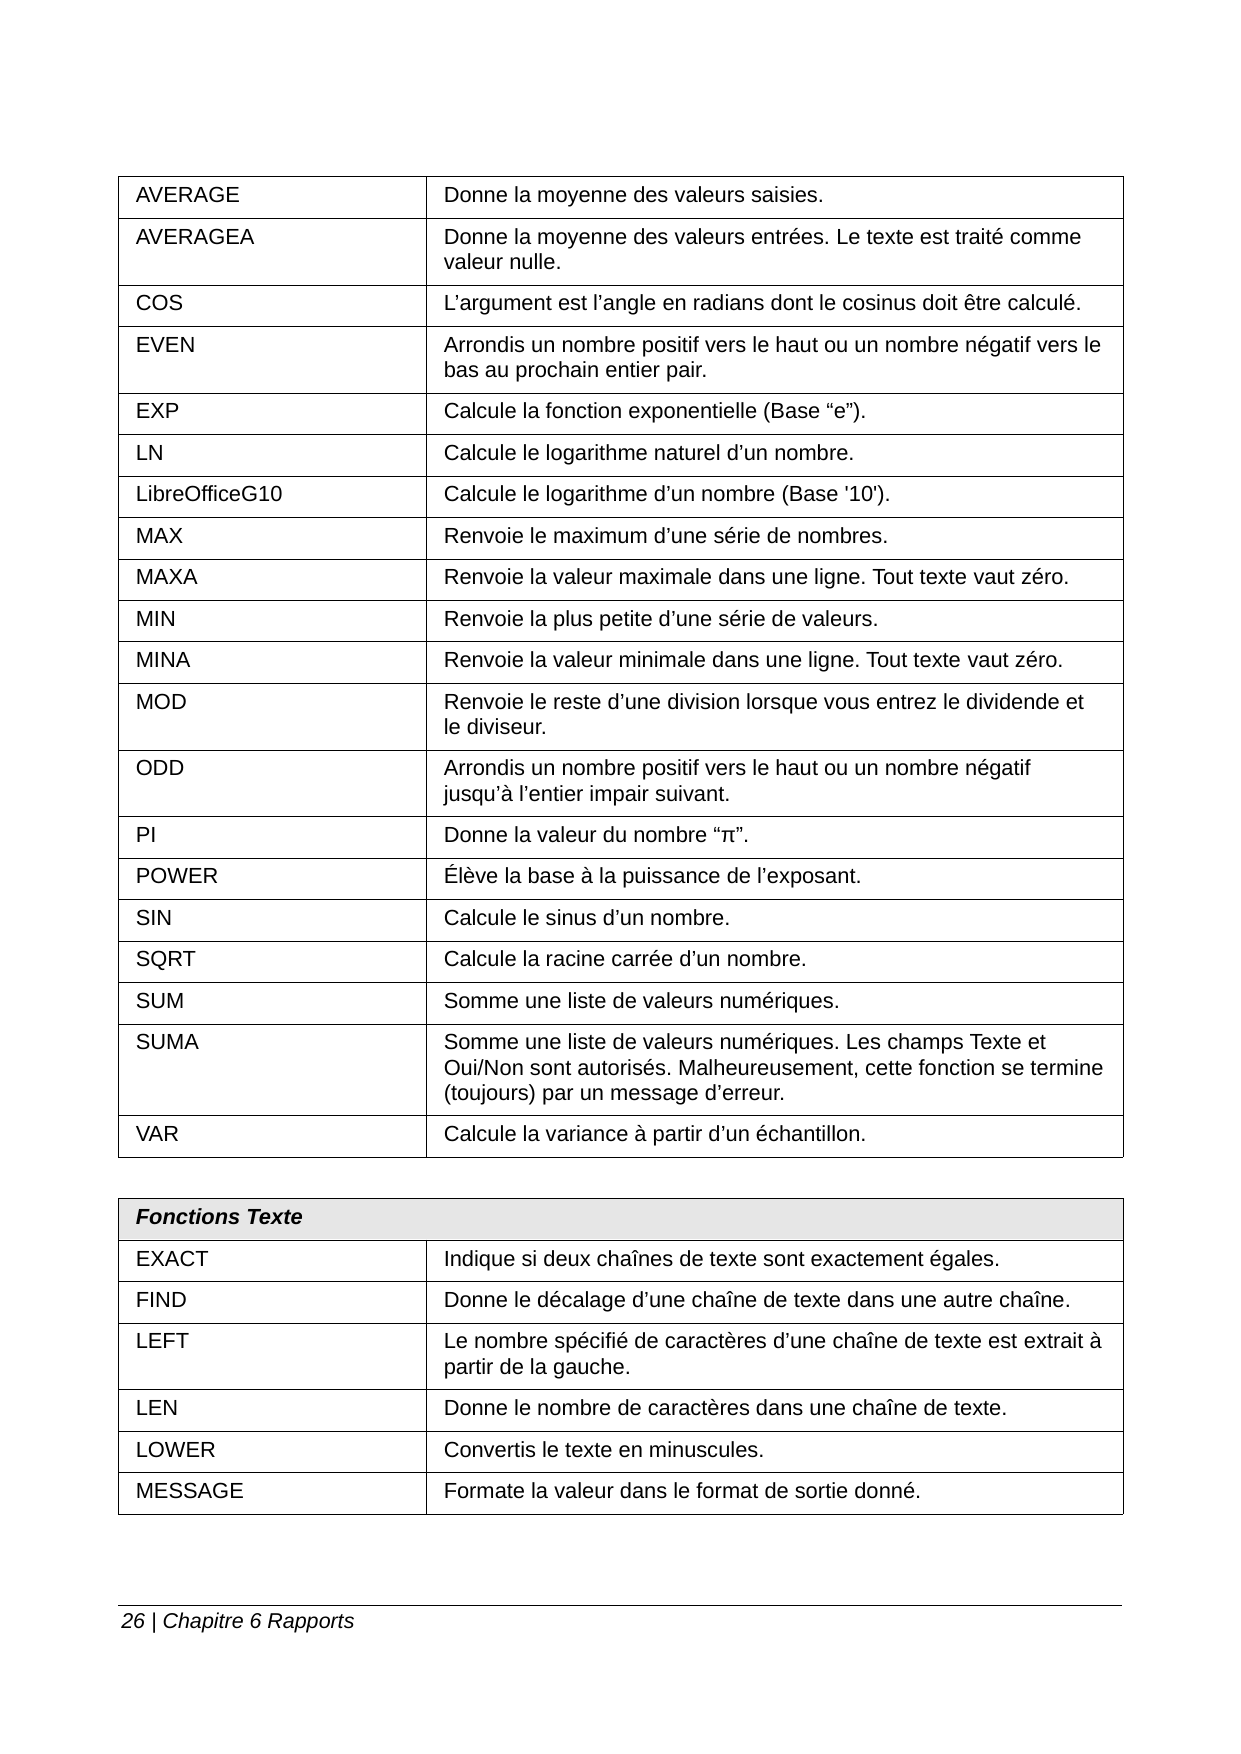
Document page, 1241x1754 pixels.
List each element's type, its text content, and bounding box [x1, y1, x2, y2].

table_cell LN [119, 435, 426, 476]
table_cell MIN [119, 601, 426, 641]
table_cell MINA [119, 642, 426, 683]
table_cell SIN [119, 900, 426, 941]
table_cell Somme une liste de valeurs numériques. [427, 983, 1123, 1023]
table_cell Calcule le logarithme d’un nombre (Base '10'). [427, 477, 1123, 517]
table_cell EVEN [119, 327, 426, 393]
table_cell LibreOfficeG10 [119, 477, 426, 517]
table_cell PI [119, 817, 426, 858]
table_cell Arrondis un nombre positif vers le haut ou un nombre négatif jusqu’à l’entier impair suivant. [427, 751, 1123, 816]
table_cell Calcule le logarithme naturel d’un nombre. [427, 435, 1123, 476]
table_cell Convertis le texte en minuscules. [427, 1432, 1123, 1472]
table_cell Calcule la racine carrée d’un nombre. [427, 942, 1123, 982]
table_cell Indique si deux chaînes de texte sont exactement égales. [427, 1241, 1123, 1281]
table_cell Calcule le sinus d’un nombre. [427, 900, 1123, 941]
table_cell SUM [119, 983, 426, 1023]
table_cell Donne le décalage d’une chaîne de texte dans une autre chaîne. [427, 1282, 1123, 1322]
table_cell Calcule la fonction exponentielle (Base “e”). [427, 394, 1123, 434]
table_cell Somme une liste de valeurs numériques. Les champs Texte et Oui/Non sont autorisés. Malheureusement, cette fonction se termine (toujours) par un message d’erreur. [427, 1025, 1123, 1115]
table_cell MAXA [119, 560, 426, 600]
table_cell Le nombre spécifié de caractères d’une chaîne de texte est extrait à partir de la gauche. [427, 1324, 1123, 1389]
table_cell LEN [119, 1390, 426, 1431]
table_cell MOD [119, 684, 426, 749]
table_cell Donne le nombre de caractères dans une chaîne de texte. [427, 1390, 1123, 1431]
table_cell Renvoie le reste d’une division lorsque vous entrez le dividende et le diviseur. [427, 684, 1123, 749]
table_cell VAR [119, 1116, 426, 1157]
table_cell Renvoie la valeur maximale dans une ligne. Tout texte vaut zéro. [427, 560, 1123, 600]
table_cell Renvoie le maximum d’une série de nombres. [427, 518, 1123, 558]
table_cell Calcule la variance à partir d’un échantillon. [427, 1116, 1123, 1157]
table_cell Donne la moyenne des valeurs entrées. Le texte est traité comme valeur nulle. [427, 219, 1123, 284]
table_cell SUMA [119, 1025, 426, 1115]
table_cell Renvoie la valeur minimale dans une ligne. Tout texte vaut zéro. [427, 642, 1123, 683]
table_cell AVERAGEA [119, 219, 426, 284]
table_cell FIND [119, 1282, 426, 1322]
table_cell ODD [119, 751, 426, 816]
table_cell LOWER [119, 1432, 426, 1472]
table_cell MAX [119, 518, 426, 558]
table_cell EXP [119, 394, 426, 434]
table_cell Arrondis un nombre positif vers le haut ou un nombre négatif vers le bas au prochain entier pair. [427, 327, 1123, 393]
table_cell Élève la base à la puissance de l’exposant. [427, 859, 1123, 899]
table_header Fonctions Texte [119, 1199, 1123, 1239]
table_cell LEFT [119, 1324, 426, 1389]
table_cell AVERAGE [119, 177, 426, 218]
table_cell SQRT [119, 942, 426, 982]
table_cell POWER [119, 859, 426, 899]
table_cell Formate la valeur dans le format de sortie donné. [427, 1473, 1123, 1513]
table_cell COS [119, 286, 426, 326]
table_cell MESSAGE [119, 1473, 426, 1513]
table_cell EXACT [119, 1241, 426, 1281]
table_cell Donne la moyenne des valeurs saisies. [427, 177, 1123, 218]
table_cell L’argument est l’angle en radians dont le cosinus doit être calculé. [427, 286, 1123, 326]
table_cell Donne la valeur du nombre “π”. [427, 817, 1123, 858]
table_cell Renvoie la plus petite d’une série de valeurs. [427, 601, 1123, 641]
